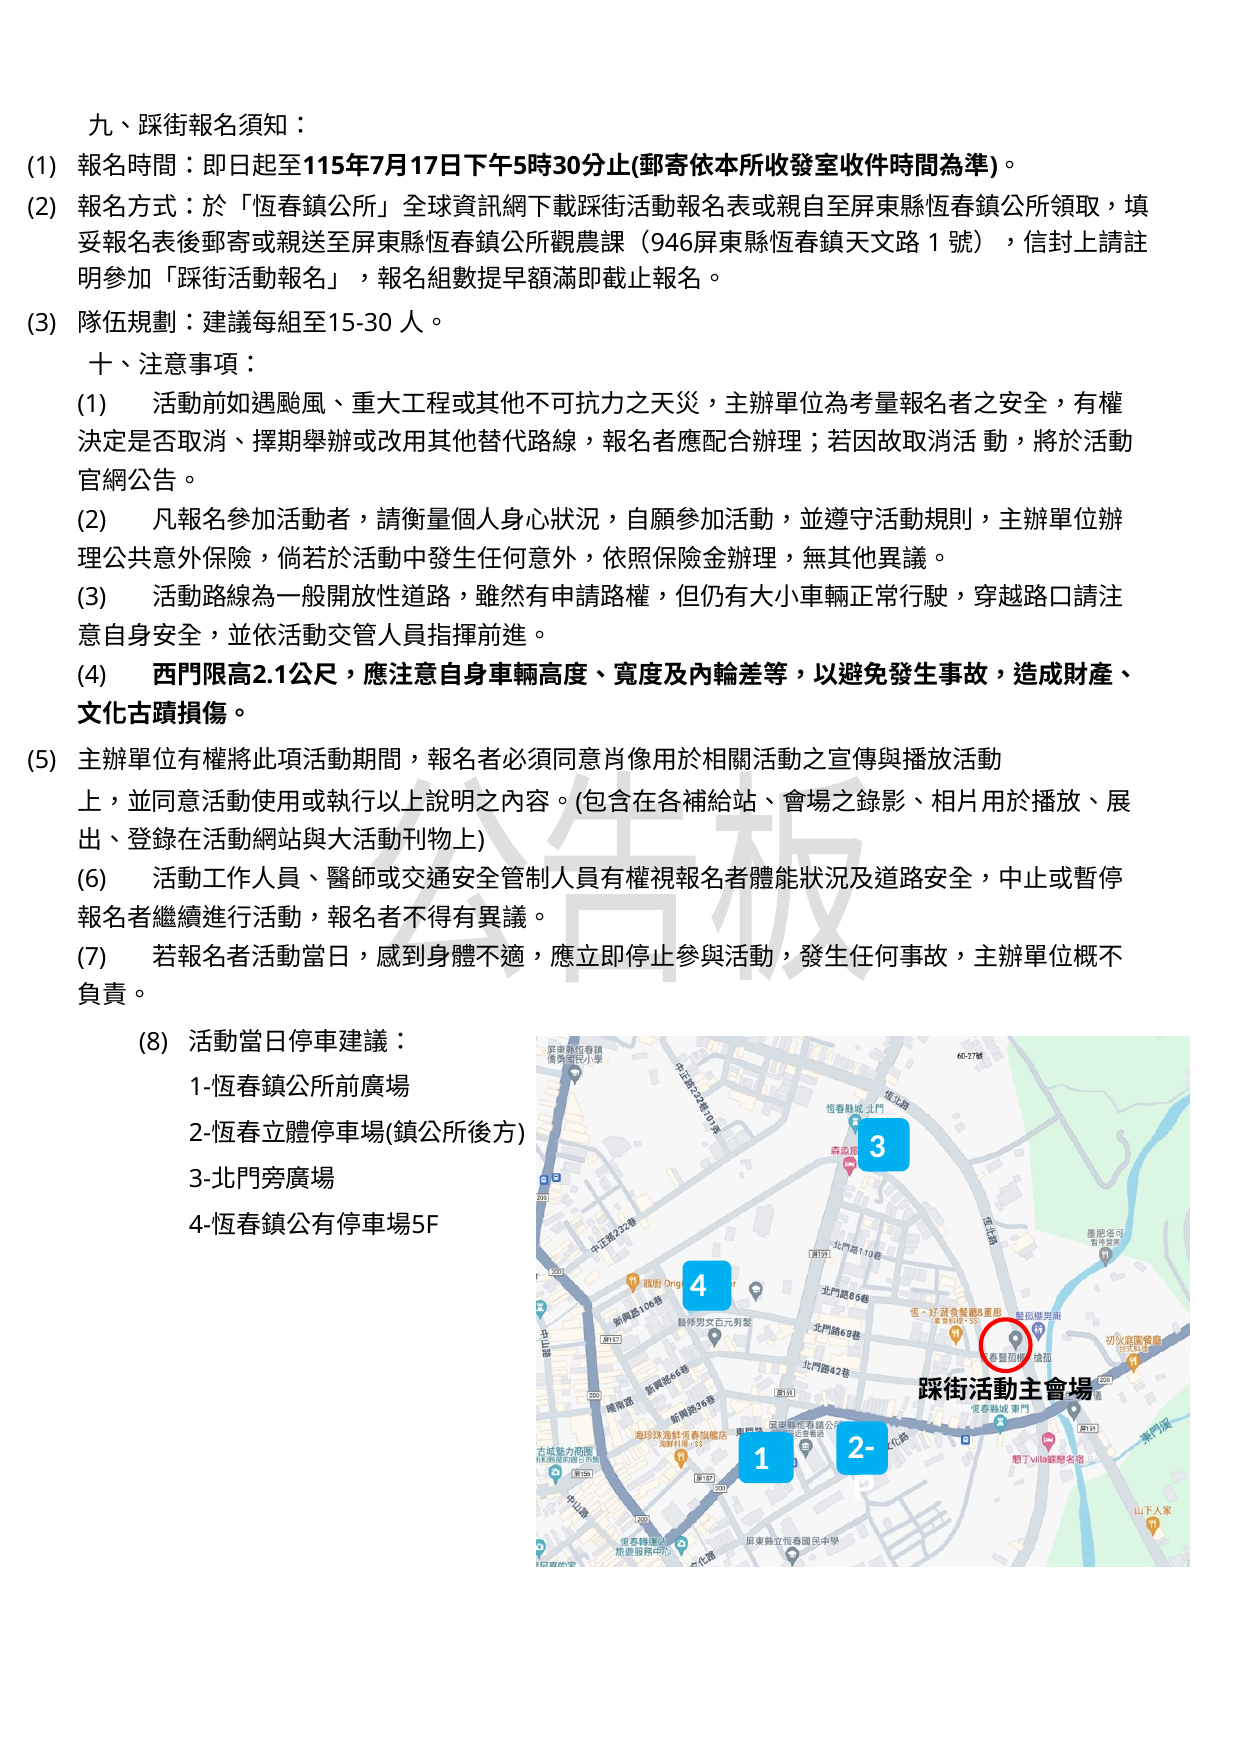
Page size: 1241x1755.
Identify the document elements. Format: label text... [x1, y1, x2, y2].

list 報名方式：於「恆春鎮公所」全球資訊網下載踩街活動報名表或親自至屏東縣恆春鎮公所領取，填妥報名表後郵寄或親送至屏東縣恆春鎮公所觀農課（946屏東縣恆春鎮天文路 1 號），信封上請註明參加「踩街活動報名」，報名組數提早額滿即截止報名。 [27, 186, 1166, 295]
text 九、踩街報名須知： [89, 105, 1166, 142]
list 活動工作人員、醫師或交通安全管制人員有權視報名者體能狀況及道路安全，中止或暫停報名者繼續進行活動，報名者不得有異議。 [415, 858, 732, 933]
list 活動當日停車建議： 1-恆春鎮公所前廣場 2-恆春立體停車場(鎮公所後方) 3-北門旁廣場 4-恆春鎮公有停車場5F [139, 1013, 1166, 1242]
text 上，並同意活動使用或執行以上說明之內容。(包含在各補給站、會場之錄影、相片用於播放、展出、登錄在活動網站與大活動刊物上) [752, 781, 841, 856]
list 西門限高2.1公尺，應注意自身車輛高度、寬度及內輪差等，以避免發生事故，造成財產、文化古蹟損傷。 [77, 654, 1139, 729]
text 上，並同意活動使用或執行以上說明之內容。(包含在各補給站、會場之錄影、相片用於播放、展出、登錄在活動網站與大活動刊物上) [631, 781, 739, 856]
list 活動工作人員、醫師或交通安全管制人員有權視報名者體能狀況及道路安全，中止或暫停報名者繼續進行活動，報名者不得有異議。 [77, 858, 434, 933]
text 上，並同意活動使用或執行以上說明之內容。(包含在各補給站、會場之錄影、相片用於播放、展出、登錄在活動網站與大活動刊物上) [792, 781, 1147, 856]
list 凡報名參加活動者，請衡量個人身心狀況，自願參加活動，並遵守活動規則，主辦單位辦理公共意外保險，倘若於活動中發生任何意外，依照保險金辦理，無其他異議。 [77, 499, 1139, 574]
list 若報名者活動當日，感到身體不適，應立即停止參與活動，發生任何事故，主辦單位概不負責。 [77, 936, 1139, 1011]
list 活動路線為一般開放性道路，雖然有申請路權，但仍有大小車輛正常行駛，穿越路口請注意自身安全，並依活動交管人員指揮前進。 [77, 577, 1139, 652]
text 上，並同意活動使用或執行以上說明之內容。(包含在各補給站、會場之錄影、相片用於播放、展出、登錄在活動網站與大活動刊物上) [399, 781, 500, 856]
text 十、注意事項： [89, 344, 489, 381]
list 活動工作人員、醫師或交通安全管制人員有權視報名者體能狀況及道路安全，中止或暫停報名者繼續進行活動，報名者不得有異議。 [785, 858, 819, 933]
list 報名時間：即日起至115年7月17日下午5時30分止(郵寄依本所收發室收件時間為準)。 [27, 146, 1166, 182]
text 上，並同意活動使用或執行以上說明之內容。(包含在各補給站、會場之錄影、相片用於播放、展出、登錄在活動網站與大活動刊物上) [77, 781, 416, 856]
text 上，並同意活動使用或執行以上說明之內容。(包含在各補給站、會場之錄影、相片用於播放、展出、登錄在活動網站與大活動刊物上) [479, 781, 616, 856]
list 活動前如遇颱風、重大工程或其他不可抗力之天災，主辦單位為考量報名者之安全，有權決定是否取消、擇期舉辦或改用其他替代路線，報名者應配合辦理；若因故取消活 動，將於活動官網公告。 [77, 383, 1139, 497]
list 活動工作人員、醫師或交通安全管制人員有權視報名者體能狀況及道路安全，中止或暫停報名者繼續進行活動，報名者不得有異議。 [752, 858, 779, 933]
list 活動工作人員、醫師或交通安全管制人員有權視報名者體能狀況及道路安全，中止或暫停報名者繼續進行活動，報名者不得有異議。 [837, 858, 1139, 933]
list 活動工作人員、醫師或交通安全管制人員有權視報名者體能狀況及道路安全，中止或暫停報名者繼續進行活動，報名者不得有異議。 [579, 910, 662, 933]
list 主辦單位有權將此項活動期間，報名者必須同意肖像用於相關活動之宣傳與播放活動 [27, 732, 1166, 778]
list 活動工作人員、醫師或交通安全管制人員有權視報名者體能狀況及道路安全，中止或暫停報名者繼續進行活動，報名者不得有異議。 [810, 858, 847, 913]
list 隊伍規劃：建議每組至15-30 人。 [27, 295, 1166, 340]
